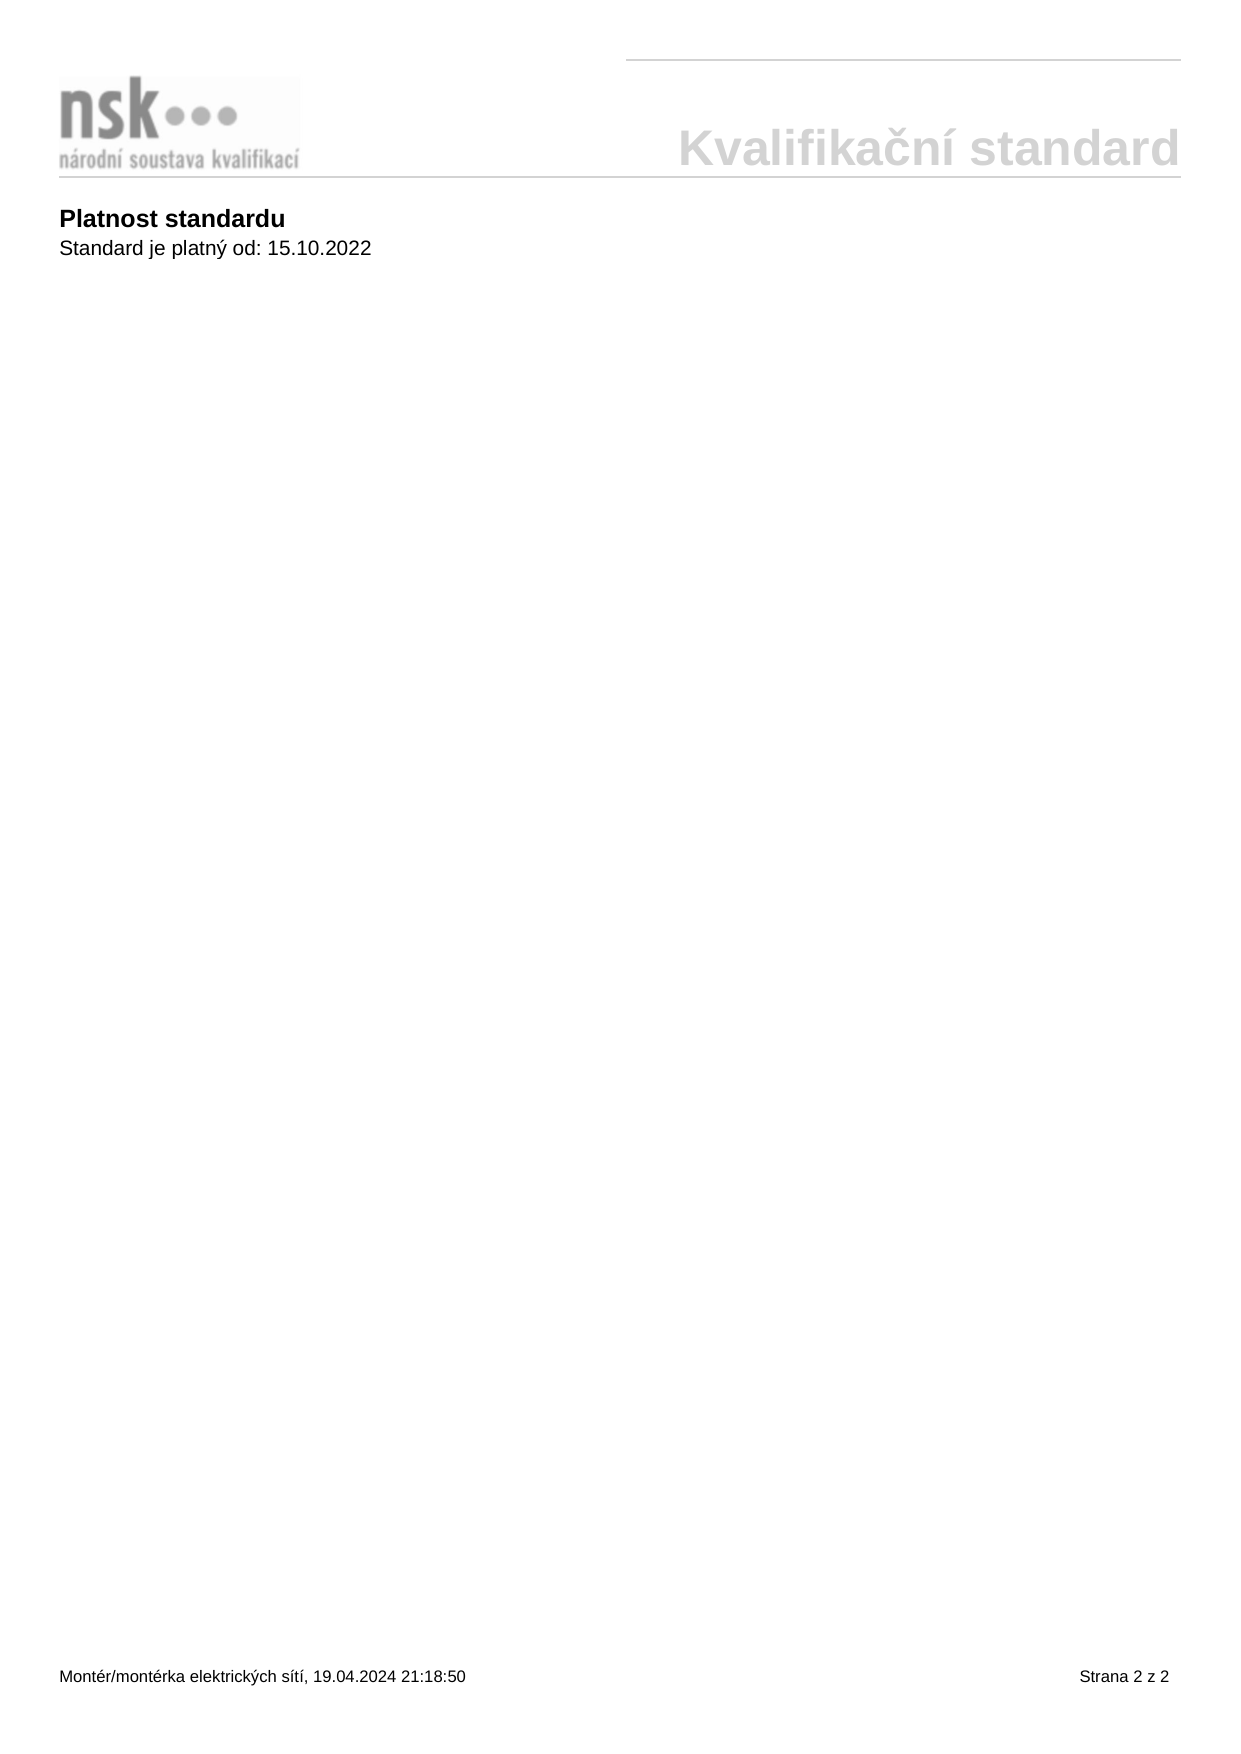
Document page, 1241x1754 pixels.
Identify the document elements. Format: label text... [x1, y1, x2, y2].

table_cell [59, 194, 483, 200]
table_cell [626, 1409, 862, 1658]
table_cell [620, 559, 626, 859]
table_cell Strana 2 z 2 [862, 1658, 1169, 1694]
table_cell [862, 559, 1093, 859]
table_cell Montér/montérka elektrických sítí, 19.04.2024 21:18:50 [59, 1658, 862, 1694]
table_cell [1093, 559, 1169, 859]
table_cell [1093, 859, 1169, 1159]
table_cell [59, 559, 483, 859]
table_cell [1169, 1658, 1181, 1694]
table_cell [1093, 1159, 1169, 1409]
table_cell [59, 259, 483, 559]
table_cell [626, 859, 862, 1159]
table_cell [1093, 259, 1169, 559]
table_cell [626, 559, 862, 859]
table_cell [1169, 194, 1181, 200]
table_cell [59, 1159, 483, 1409]
table_cell [621, 59, 626, 170]
table_cell Standard je platný od: 15.10.2022 [59, 236, 1181, 259]
table_cell [862, 1409, 1093, 1658]
table_cell [59, 859, 483, 1159]
table_cell [1169, 859, 1181, 1159]
table_cell [484, 1159, 620, 1409]
table_cell [484, 559, 620, 859]
table_cell [59, 178, 1181, 194]
picture [58, 59, 621, 171]
table_cell [484, 194, 620, 200]
table_cell [484, 859, 620, 1159]
table_cell [620, 1159, 626, 1409]
table_cell Platnost standardu [59, 200, 1181, 236]
table_cell [626, 1159, 862, 1409]
table_cell [484, 171, 620, 176]
table_cell [1169, 1409, 1181, 1658]
table_cell [862, 194, 1093, 200]
table_cell [862, 859, 1093, 1159]
table_cell Kvalifikační standard [626, 61, 1181, 176]
table_cell [620, 259, 626, 559]
table_cell [59, 1409, 483, 1658]
table_cell [484, 1409, 620, 1658]
table_cell [1169, 1159, 1181, 1409]
table_cell [626, 259, 862, 559]
table_cell [862, 1159, 1093, 1409]
table_cell [620, 1409, 626, 1658]
table_cell [1093, 194, 1169, 200]
table_cell [1169, 259, 1181, 559]
table_cell [626, 194, 862, 200]
table_cell [1169, 559, 1181, 859]
table_cell [59, 171, 483, 176]
table_cell [862, 259, 1093, 559]
table_cell [1093, 1409, 1169, 1658]
table_cell [484, 259, 620, 559]
table_cell [620, 859, 626, 1159]
